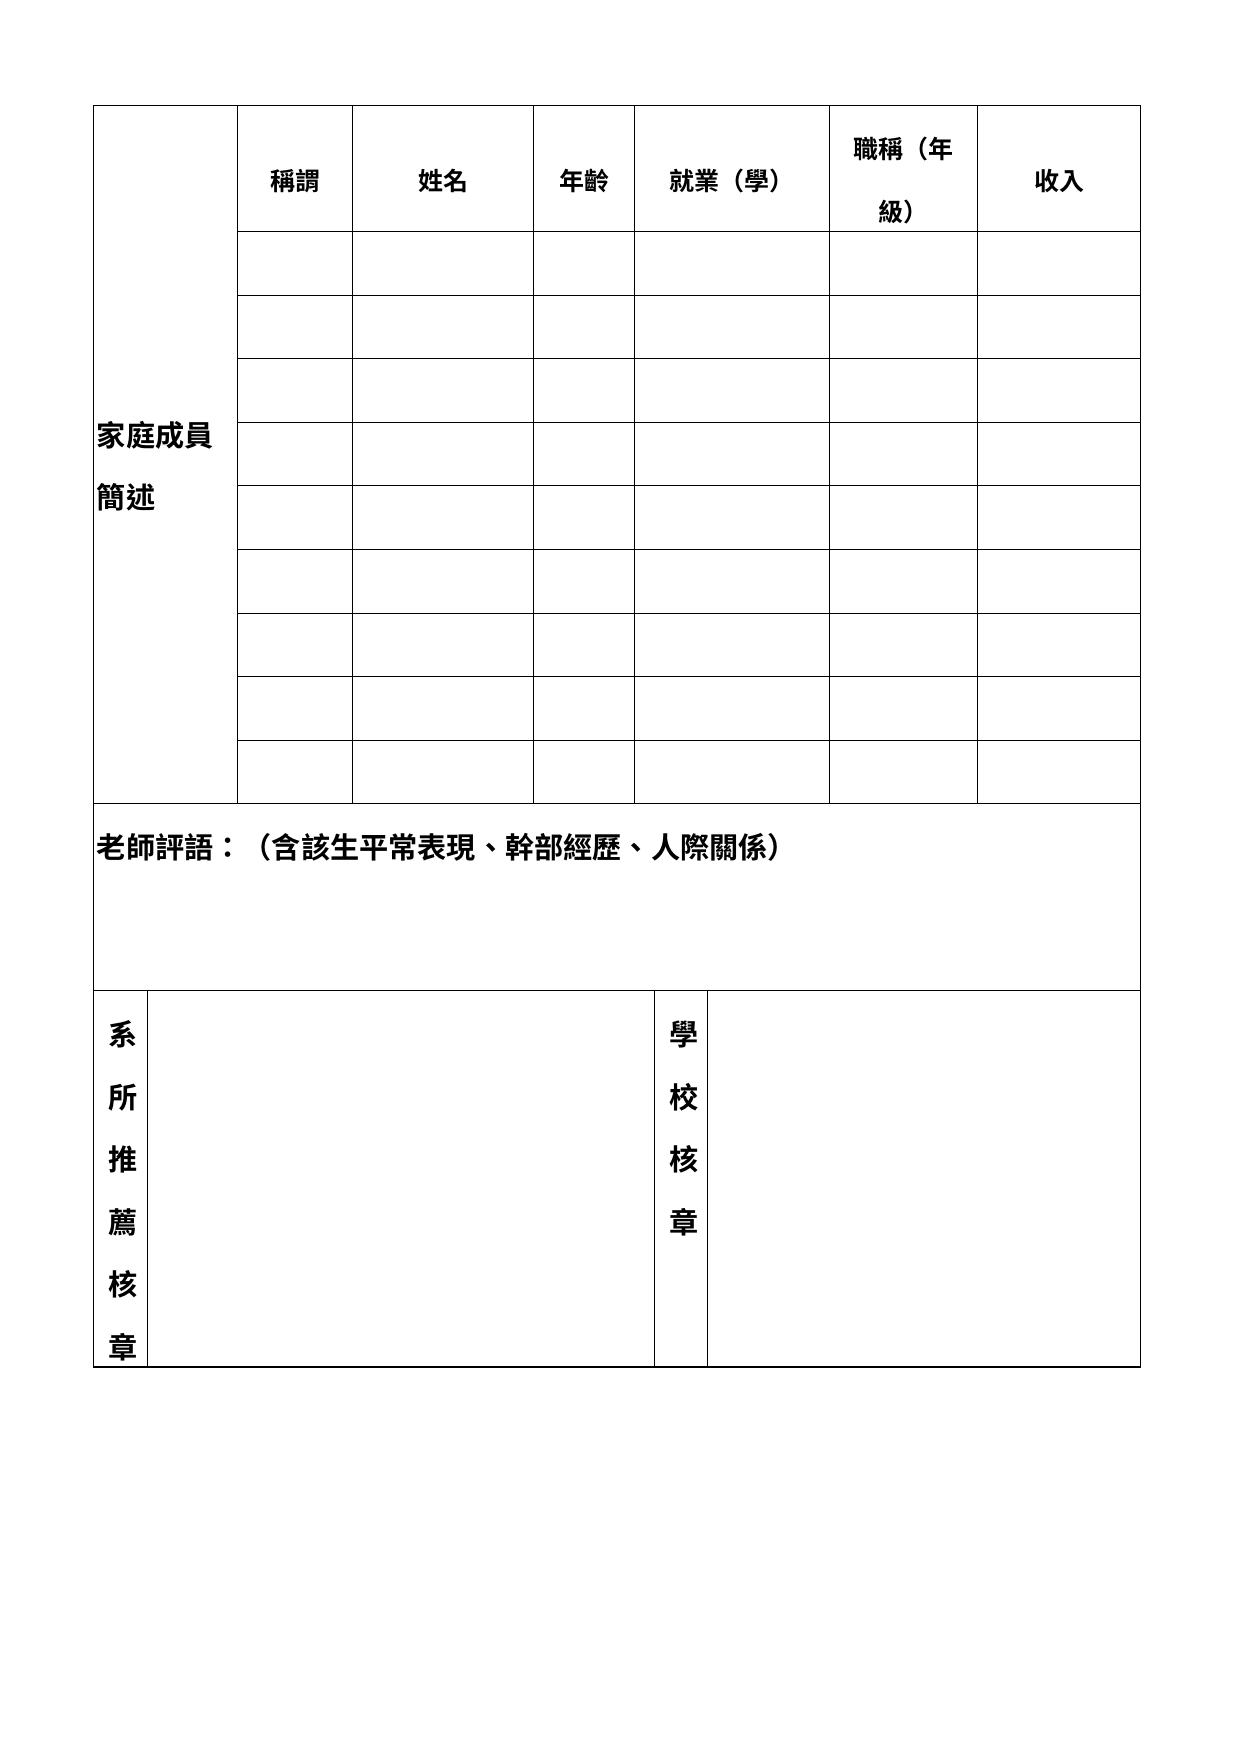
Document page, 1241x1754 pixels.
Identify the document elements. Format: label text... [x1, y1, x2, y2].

table_cell [830, 550, 977, 612]
table_cell [635, 677, 829, 739]
table_cell [238, 486, 352, 549]
table_cell 學校核章 [655, 991, 707, 1366]
table_cell [353, 741, 533, 803]
table_cell [978, 741, 1140, 803]
table_cell [978, 677, 1140, 739]
table_cell [635, 423, 829, 485]
table_cell [635, 741, 829, 803]
table_cell [353, 296, 533, 358]
table_cell [978, 486, 1140, 549]
table_cell [830, 741, 977, 803]
table_cell [830, 614, 977, 676]
table_cell [635, 614, 829, 676]
table_cell 老師評語：（含該生平常表現、幹部經歷、人際關係） [94, 804, 1140, 990]
table_cell [238, 741, 352, 803]
table_cell [635, 232, 829, 295]
table_cell 就業（學） [635, 106, 829, 231]
table_cell [830, 677, 977, 739]
table_cell [534, 677, 634, 739]
table_cell [238, 677, 352, 739]
table_cell [353, 359, 533, 422]
table_cell [534, 232, 634, 295]
table_cell 年齡 [534, 106, 634, 231]
table_cell [353, 550, 533, 612]
table_cell [635, 359, 829, 422]
table_cell [238, 359, 352, 422]
table_cell [830, 486, 977, 549]
table_cell [635, 296, 829, 358]
table_cell [830, 359, 977, 422]
table_cell [534, 423, 634, 485]
table_cell [830, 296, 977, 358]
table_cell [238, 232, 352, 295]
table_cell [534, 296, 634, 358]
table_cell 稱謂 [238, 106, 352, 231]
table_cell [353, 614, 533, 676]
table_cell [708, 991, 1140, 1366]
table_cell [978, 296, 1140, 358]
table_cell [978, 550, 1140, 612]
table_cell 收入 [978, 106, 1140, 231]
table_cell [238, 296, 352, 358]
table_cell [978, 359, 1140, 422]
table_cell 職稱（年級） [830, 106, 977, 231]
table_cell [635, 486, 829, 549]
table_cell [353, 486, 533, 549]
table_cell [978, 232, 1140, 295]
table_cell [830, 232, 977, 295]
table_cell [353, 232, 533, 295]
table_cell [830, 423, 977, 485]
table_cell [534, 486, 634, 549]
table_cell [534, 614, 634, 676]
table_cell [353, 423, 533, 485]
table_cell [238, 423, 352, 485]
table_cell 家庭成員簡述 [94, 106, 237, 803]
table_cell [353, 677, 533, 739]
table_cell [635, 550, 829, 612]
table_cell [534, 550, 634, 612]
table_cell [534, 359, 634, 422]
table_cell [238, 550, 352, 612]
table_cell [978, 614, 1140, 676]
table_cell [978, 423, 1140, 485]
table_cell [148, 991, 654, 1366]
table_cell 系所推薦核章 [94, 991, 147, 1366]
table_cell [534, 741, 634, 803]
table_cell 姓名 [353, 106, 533, 231]
table_cell [238, 614, 352, 676]
